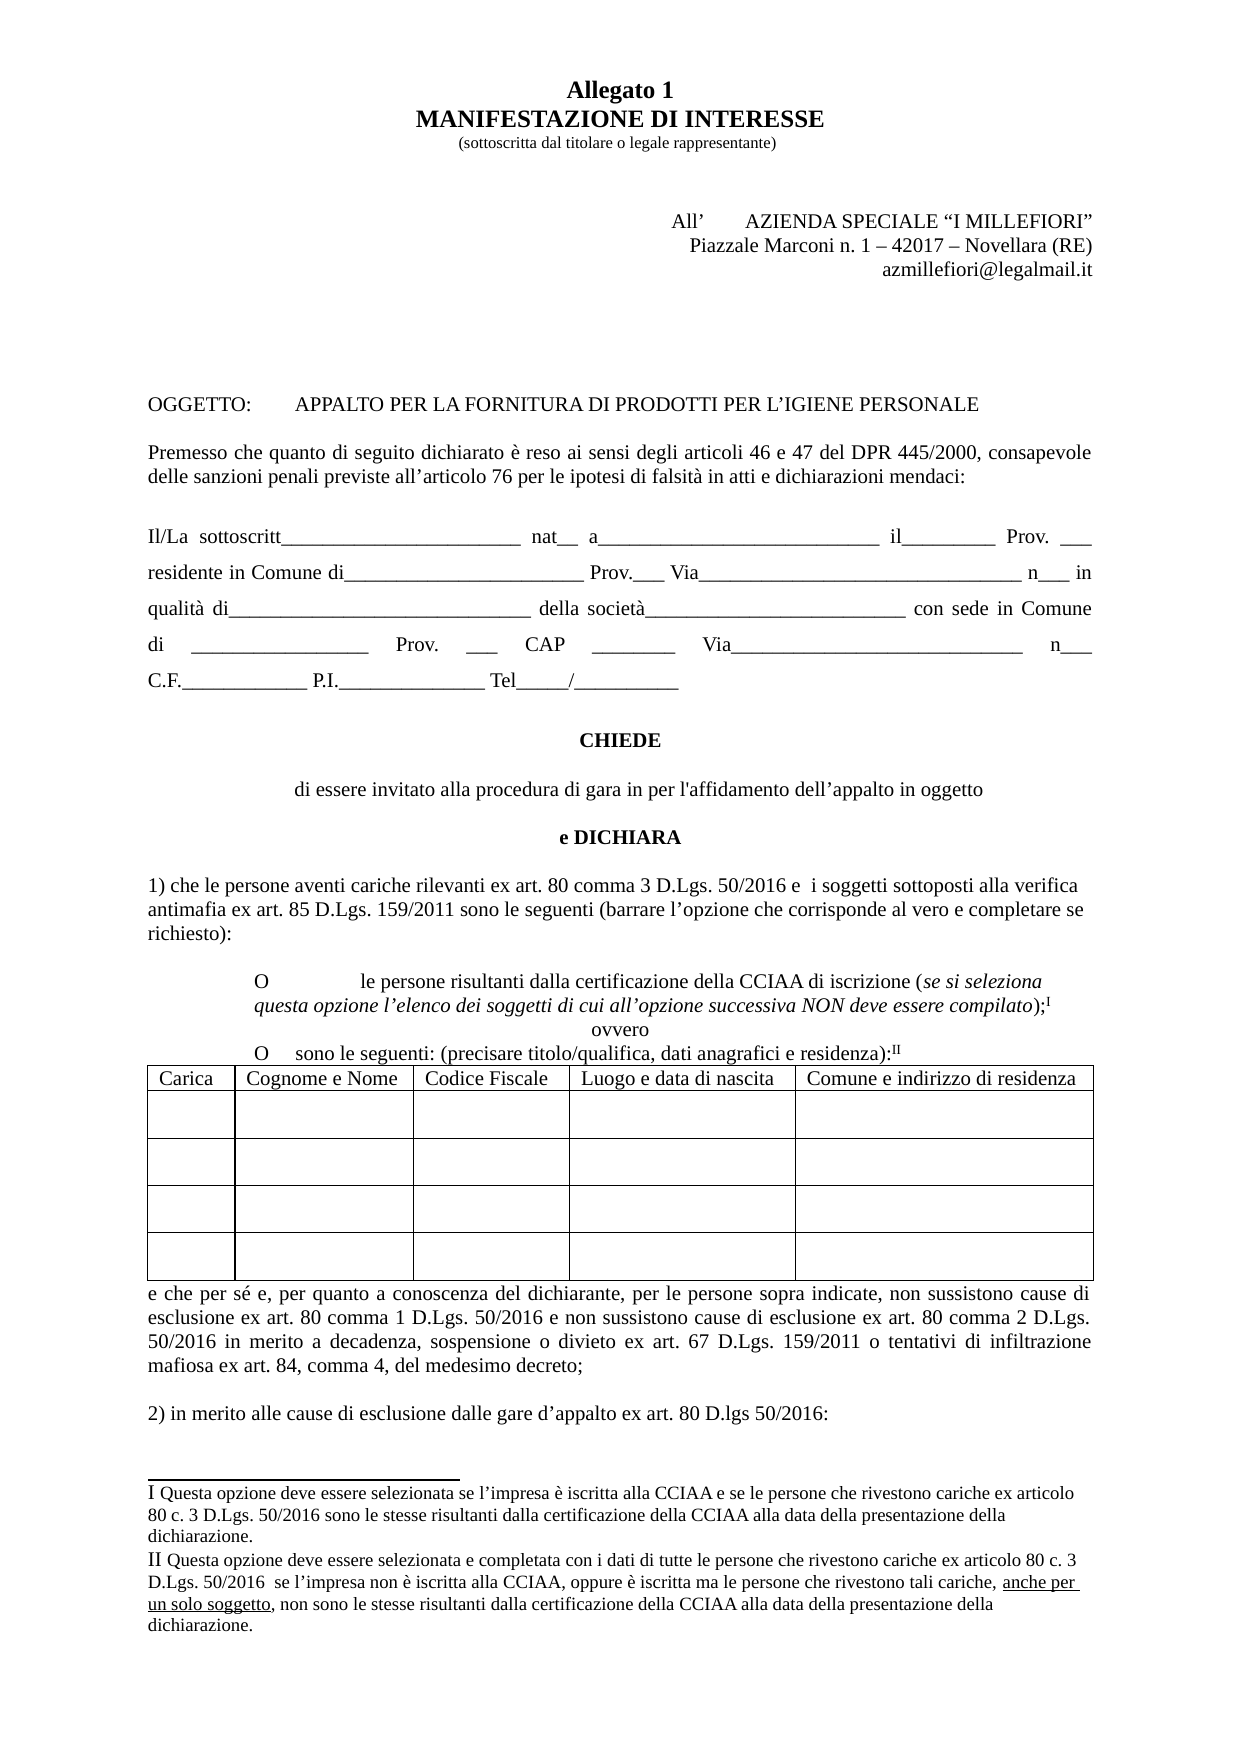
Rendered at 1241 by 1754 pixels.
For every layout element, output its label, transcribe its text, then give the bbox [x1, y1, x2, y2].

table_cell [236, 1139, 413, 1185]
text OGGETTO: APPALTO PER LA FORNITURA DI PRODOTTI PER L’IGIENE PERSONALE [148, 392, 1092, 416]
text Piazzale Marconi n. 1 – 42017 – Novellara (RE) [148, 233, 1092, 257]
table_cell [570, 1233, 795, 1279]
table_cell [796, 1091, 1093, 1138]
text e che per sé e, per quanto a conoscenza del dichiarante, per le persone sopra indicate, non sussistono cause di esclusione ex art. 80 comma 1 D.Lgs. 50/2016 e non sussistono cause di esclusione ex art. 80 comma 2 D.Lgs. 50/2016 in merito a decadenza, sospensione o divieto ex art. 67 D.Lgs. 159/2011 o tentativi di infiltrazione mafiosa ex art. 84, comma 4, del medesimo decreto; [148, 1281, 1092, 1377]
table_cell [796, 1139, 1093, 1185]
text O le persone risultanti dalla certificazione della CCIAA di iscrizione (se si seleziona questa opzione l’elenco dei soggetti di cui all’opzione successiva NON deve essere compilato); [148, 969, 1092, 1017]
table_cell [414, 1233, 569, 1279]
text Questa opzione deve essere selezionata e completata con i dati di tutte le persone che rivestono cariche ex articolo 80 c. 3 D.Lgs. 50/2016 se l’impresa non è iscritta alla CCIAA, oppure è iscritta ma le persone che rivestono tali cariche, anche per un solo soggetto, non sono le stesse risultanti dalla certificazione della CCIAA alla data della presentazione della dichiarazione. [148, 1547, 1092, 1636]
table_header Luogo e data di nascita [570, 1066, 795, 1090]
text Questa opzione deve essere selezionata se l’impresa è iscritta alla CCIAA e se le persone che rivestono cariche ex articolo 80 c. 3 D.Lgs. 50/2016 sono le stesse risultanti dalla certificazione della CCIAA alla data della presentazione della dichiarazione. [148, 1480, 1092, 1547]
text Premesso che quanto di seguito dichiarato è reso ai sensi degli articoli 46 e 47 del DPR 445/2000, consapevole delle sanzioni penali previste all’articolo 76 per le ipotesi di falsità in atti e dichiarazioni mendaci: [148, 440, 1092, 488]
table_cell [414, 1139, 569, 1185]
text O sono le seguenti: (precisare titolo/qualifica, dati anagrafici e residenza): [148, 1041, 1092, 1065]
text e DICHIARA [148, 825, 1092, 849]
table_cell [796, 1186, 1093, 1232]
table_header Comune e indirizzo di residenza [796, 1066, 1093, 1090]
table_cell [570, 1091, 795, 1138]
table_cell [148, 1139, 234, 1185]
table_cell [148, 1091, 234, 1138]
text Il/La sottoscritt_______________________ nat__ a___________________________ il_________ Prov. ___ residente in Comune di_______________________ Prov.___ Via_______________________________ n___ in qualità di_____________________________ della società_________________________ con sede in Comune di _________________ Prov. ___ CAP ________ Via____________________________ n___ C.F.____________ P.I.______________ Tel_____/__________ [148, 524, 1092, 692]
table_cell [148, 1233, 234, 1279]
table_cell [236, 1186, 413, 1232]
table_cell [570, 1139, 795, 1185]
table_cell [414, 1091, 569, 1138]
text ovvero [148, 1017, 1092, 1041]
text All’ AZIENDA SPECIALE “I MILLEFIORI” [148, 209, 1092, 233]
table_cell [796, 1233, 1093, 1279]
text azmillefiori@legalmail.it [148, 257, 1092, 281]
table_cell [236, 1091, 413, 1138]
text 2) in merito alle cause di esclusione dalle gare d’appalto ex art. 80 D.lgs 50/2016: [148, 1401, 1092, 1425]
text Allegato 1 [148, 75, 1092, 104]
text (sottoscritta dal titolare o legale rappresentante) [148, 132, 1087, 152]
text di essere invitato alla procedura di gara in per l'affidamento dell’appalto in oggetto [185, 777, 1092, 801]
table_cell [414, 1186, 569, 1232]
table_header Codice Fiscale [414, 1066, 569, 1090]
text CHIEDE [148, 728, 1092, 752]
table_cell [570, 1186, 795, 1232]
text MANIFESTAZIONE DI INTERESSE [148, 104, 1092, 132]
table_header Carica [148, 1066, 234, 1090]
table_cell [148, 1186, 234, 1232]
table_header Cognome e Nome [236, 1066, 413, 1090]
table_cell [236, 1233, 413, 1279]
text 1) che le persone aventi cariche rilevanti ex art. 80 comma 3 D.Lgs. 50/2016 e i soggetti sottoposti alla verifica antimafia ex art. 85 D.Lgs. 159/2011 sono le seguenti (barrare l’opzione che corrisponde al vero e completare se richiesto): [148, 873, 1092, 945]
